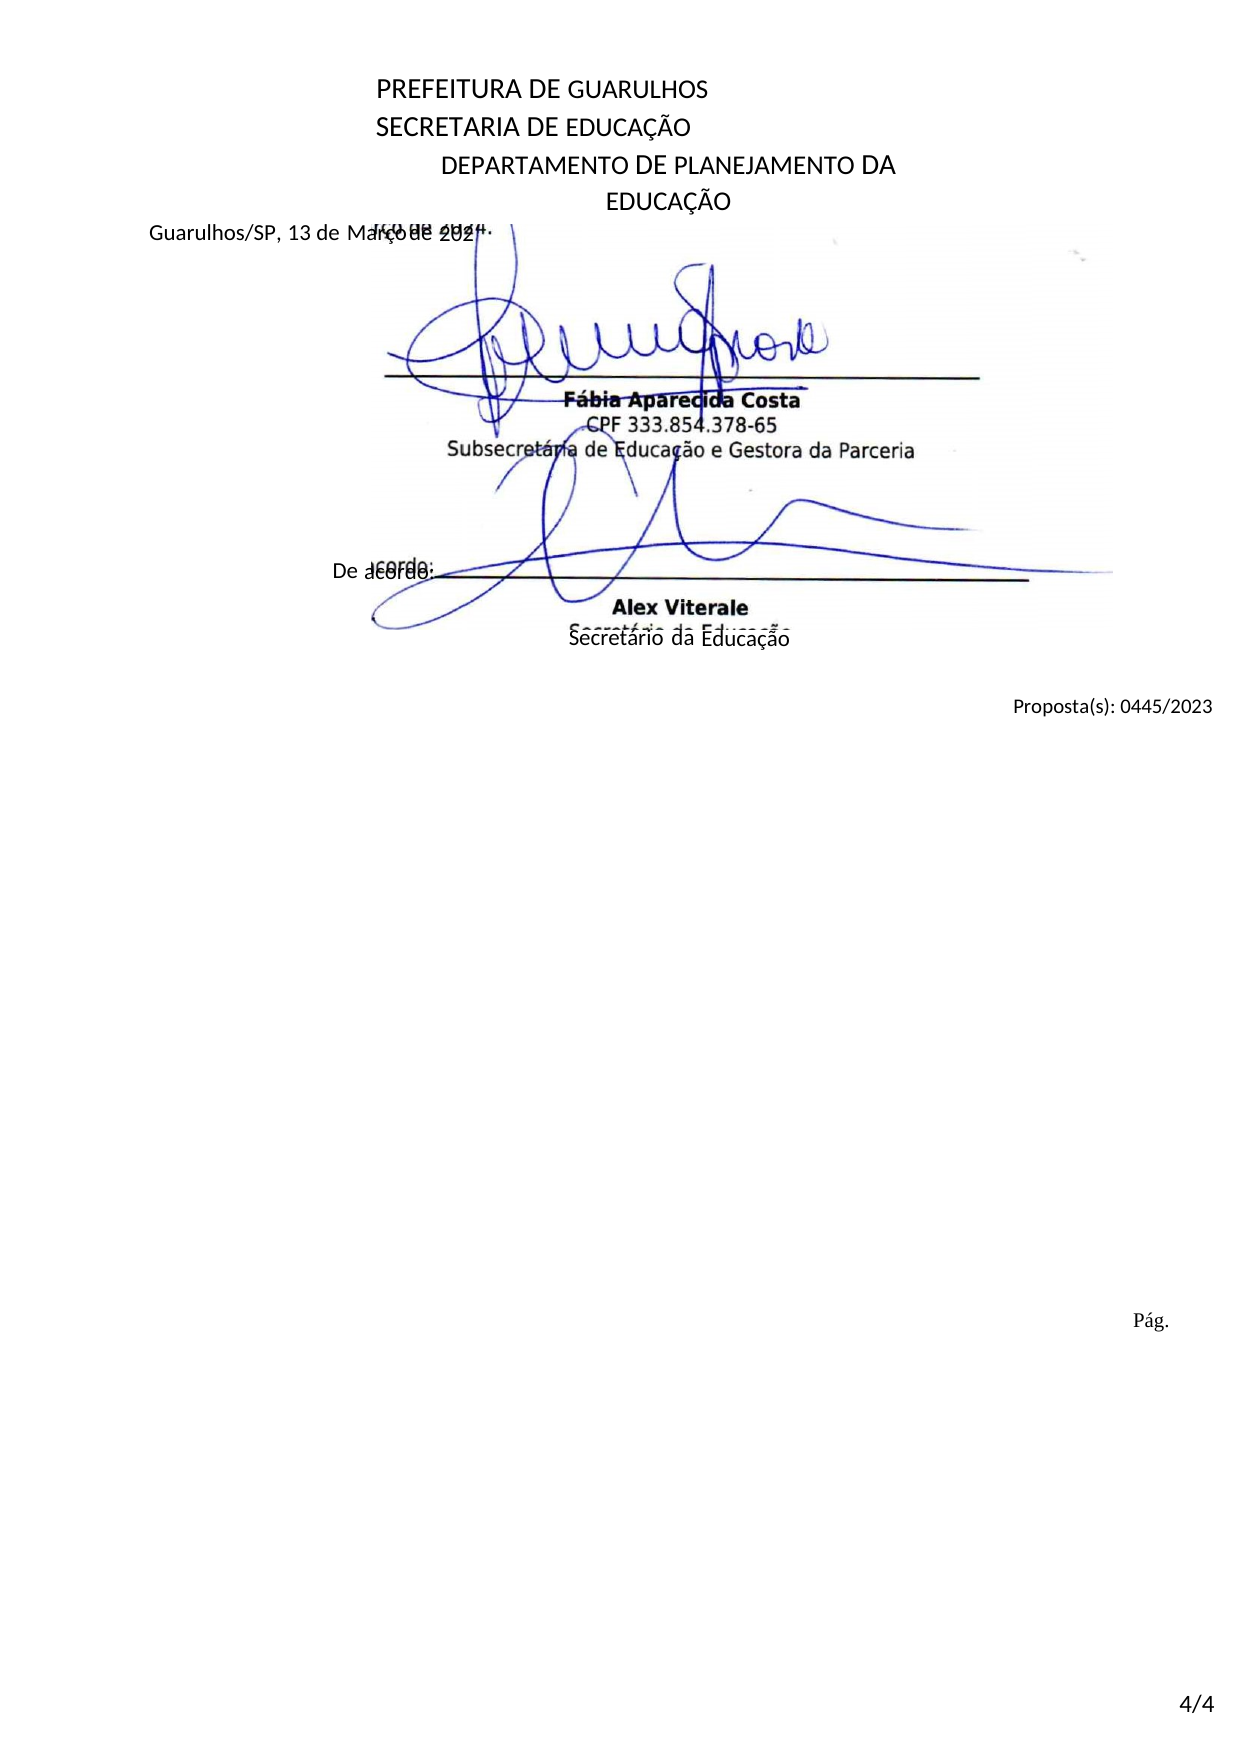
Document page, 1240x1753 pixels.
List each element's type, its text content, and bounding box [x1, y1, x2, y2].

text Pág. [113, 1308, 1174, 1332]
text Proposta(s): 0445/2023 [113, 693, 1213, 719]
